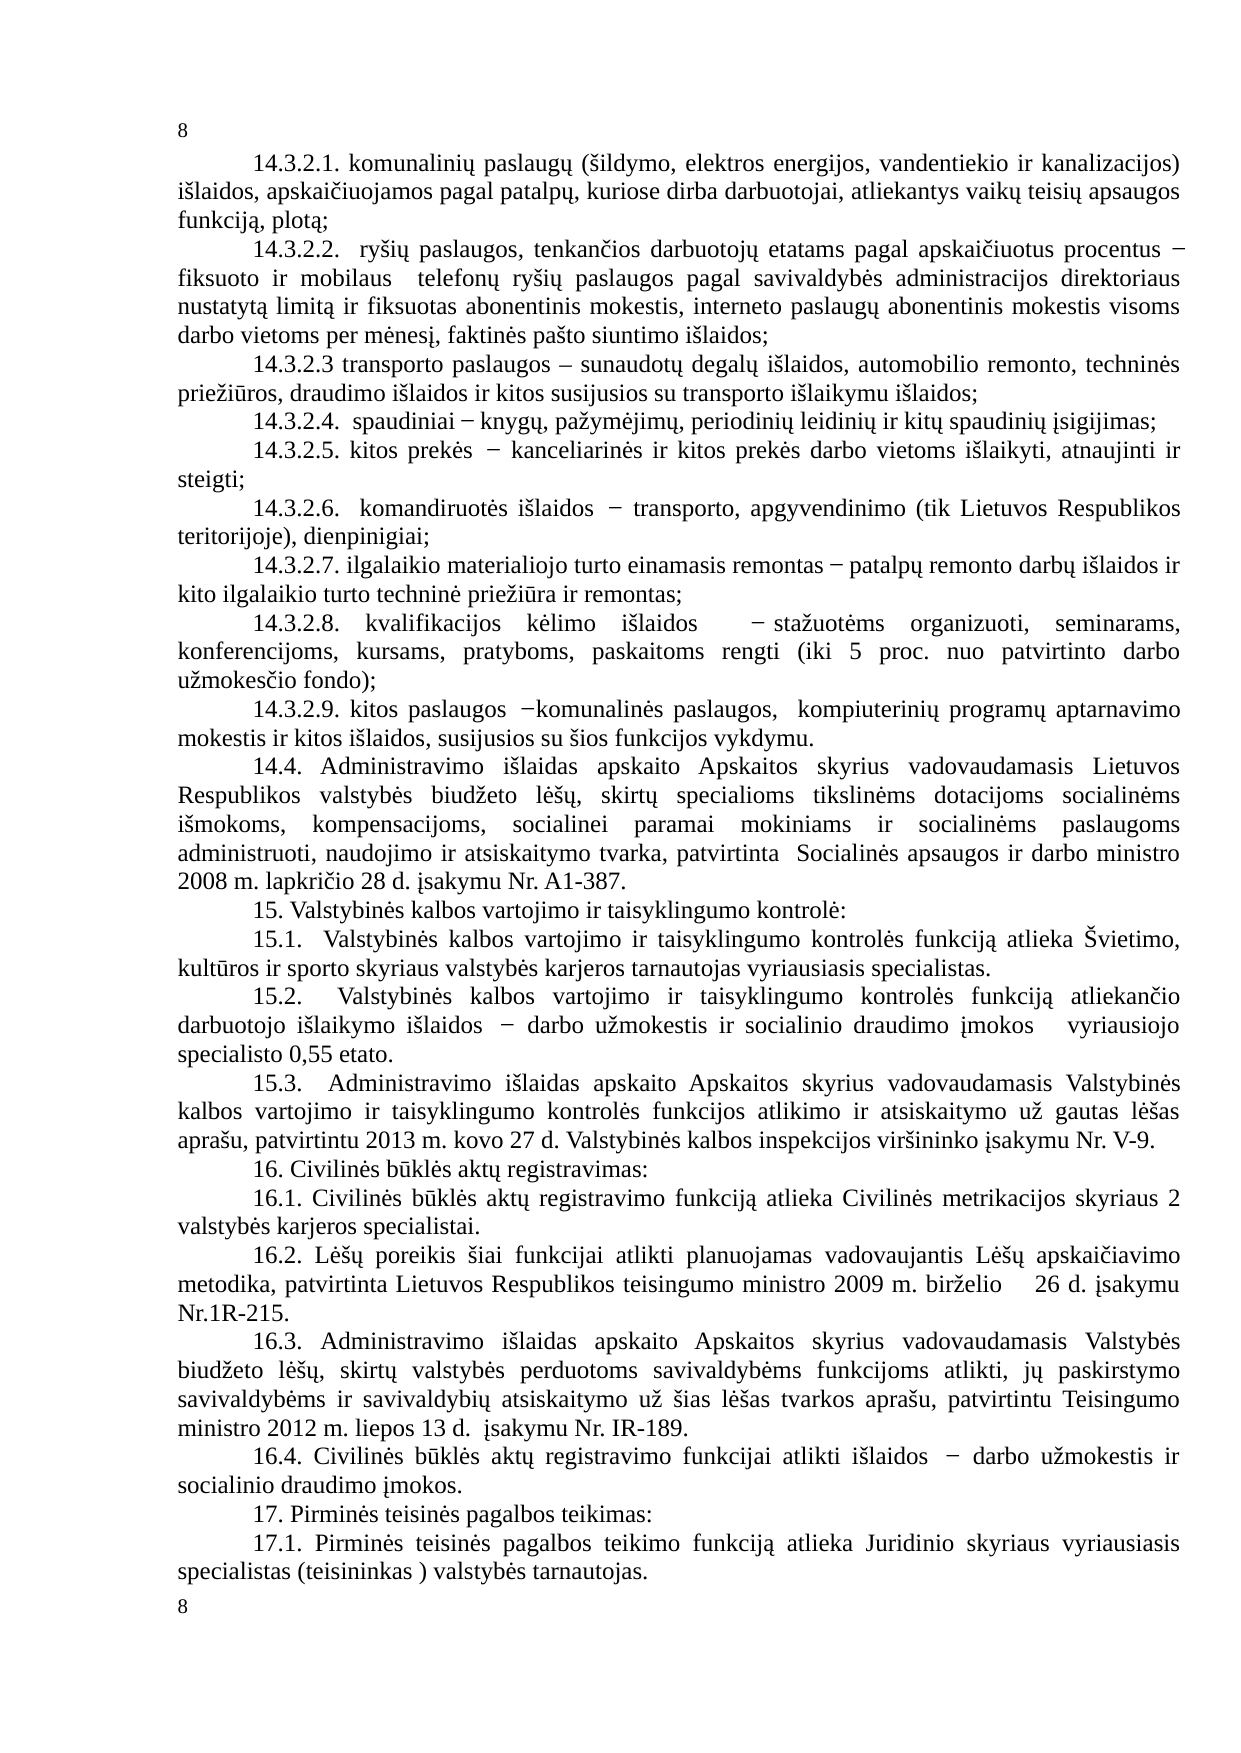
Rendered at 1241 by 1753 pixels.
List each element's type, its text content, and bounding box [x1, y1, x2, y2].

text 15. Valstybinės kalbos vartojimo ir taisyklingumo kontrolė: [177, 895, 1181, 924]
text 16.4. Civilinės būklės aktų registravimo funkcijai atlikti išlaidos ̶ darbo užmokestis ir socialinio draudimo įmokos. [177, 1441, 1181, 1499]
text 14.3.2.1. komunalinių paslaugų (šildymo, elektros energijos, vandentiekio ir kanalizacijos) išlaidos, apskaičiuojamos pagal patalpų, kuriose dirba darbuotojai, atliekantys vaikų teisių apsaugos funkciją, plotą; [177, 148, 1181, 234]
text 14.3.2.9. kitos paslaugos ̶ komunalinės paslaugos, kompiuterinių programų aptarnavimo mokestis ir kitos išlaidos, susijusios su šios funkcijos vykdymu. [177, 694, 1181, 751]
text 15.2. Valstybinės kalbos vartojimo ir taisyklingumo kontrolės funkciją atliekančio darbuotojo išlaikymo išlaidos ̶ darbo užmokestis ir socialinio draudimo įmokos vyriausiojo specialisto 0,55 etato. [177, 981, 1181, 1068]
text 16.2. Lėšų poreikis šiai funkcijai atlikti planuojamas vadovaujantis Lėšų apskaičiavimo metodika, patvirtinta Lietuvos Respublikos teisingumo ministro 2009 m. birželio 26 d. įsakymu Nr.1R-215. [177, 1240, 1181, 1326]
text 14.4. Administravimo išlaidas apskaito Apskaitos skyrius vadovaudamasis Lietuvos Respublikos valstybės biudžeto lėšų, skirtų specialioms tikslinėms dotacijoms socialinėms išmokoms, kompensacijoms, socialinei paramai mokiniams ir socialinėms paslaugoms administruoti, naudojimo ir atsiskaitymo tvarka, patvirtinta Socialinės apsaugos ir darbo ministro 2008 m. lapkričio 28 d. įsakymu Nr. A1-387. [177, 751, 1181, 895]
text 16. Civilinės būklės aktų registravimas: [177, 1154, 1181, 1183]
text 16.3. Administravimo išlaidas apskaito Apskaitos skyrius vadovaudamasis Valstybės biudžeto lėšų, skirtų valstybės perduotoms savivaldybėms funkcijoms atlikti, jų paskirstymo savivaldybėms ir savivaldybių atsiskaitymo už šias lėšas tvarkos aprašu, patvirtintu Teisingumo ministro 2012 m. liepos 13 d. įsakymu Nr. IR-189. [177, 1326, 1181, 1441]
text 17.1. Pirminės teisinės pagalbos teikimo funkciją atlieka Juridinio skyriaus vyriausiasis specialistas (teisininkas ) valstybės tarnautojas. [177, 1528, 1181, 1585]
text 14.3.2.8. kvalifikacijos kėlimo išlaidos ̶ stažuotėms organizuoti, seminarams, konferencijoms, kursams, pratyboms, paskaitoms rengti (iki 5 proc. nuo patvirtinto darbo užmokesčio fondo); [177, 608, 1181, 694]
text 14.3.2.7. ilgalaikio materialiojo turto einamasis remontas ̶ patalpų remonto darbų išlaidos ir kito ilgalaikio turto techninė priežiūra ir remontas; [177, 550, 1181, 608]
text 14.3.2.4. spaudiniai ̶ knygų, pažymėjimų, periodinių leidinių ir kitų spaudinių įsigijimas; [177, 406, 1181, 435]
text 14.3.2.3 transporto paslaugos – sunaudotų degalų išlaidos, automobilio remonto, techninės priežiūros, draudimo išlaidos ir kitos susijusios su transporto išlaikymu išlaidos; [177, 349, 1181, 406]
text 16.1. Civilinės būklės aktų registravimo funkciją atlieka Civilinės metrikacijos skyriaus 2 valstybės karjeros specialistai. [177, 1183, 1181, 1240]
text 14.3.2.2. ryšių paslaugos, tenkančios darbuotojų etatams pagal apskaičiuotus procentus ̶ fiksuoto ir mobilaus telefonų ryšių paslaugos pagal savivaldybės administracijos direktoriaus nustatytą limitą ir fiksuotas abonentinis mokestis, interneto paslaugų abonentinis mokestis visoms darbo vietoms per mėnesį, faktinės pašto siuntimo išlaidos; [177, 234, 1181, 349]
text 14.3.2.5. kitos prekės ̶ kanceliarinės ir kitos prekės darbo vietoms išlaikyti, atnaujinti ir steigti; [177, 435, 1181, 493]
text 14.3.2.6. komandiruotės išlaidos ̶ transporto, apgyvendinimo (tik Lietuvos Respublikos teritorijoje), dienpinigiai; [177, 493, 1181, 550]
text 15.3. Administravimo išlaidas apskaito Apskaitos skyrius vadovaudamasis Valstybinės kalbos vartojimo ir taisyklingumo kontrolės funkcijos atlikimo ir atsiskaitymo už gautas lėšas aprašu, patvirtintu 2013 m. kovo 27 d. Valstybinės kalbos inspekcijos viršininko įsakymu Nr. V-9. [177, 1068, 1181, 1154]
text 15.1. Valstybinės kalbos vartojimo ir taisyklingumo kontrolės funkciją atlieka Švietimo, kultūros ir sporto skyriaus valstybės karjeros tarnautojas vyriausiasis specialistas. [177, 924, 1181, 981]
text 17. Pirminės teisinės pagalbos teikimas: [177, 1499, 1181, 1528]
